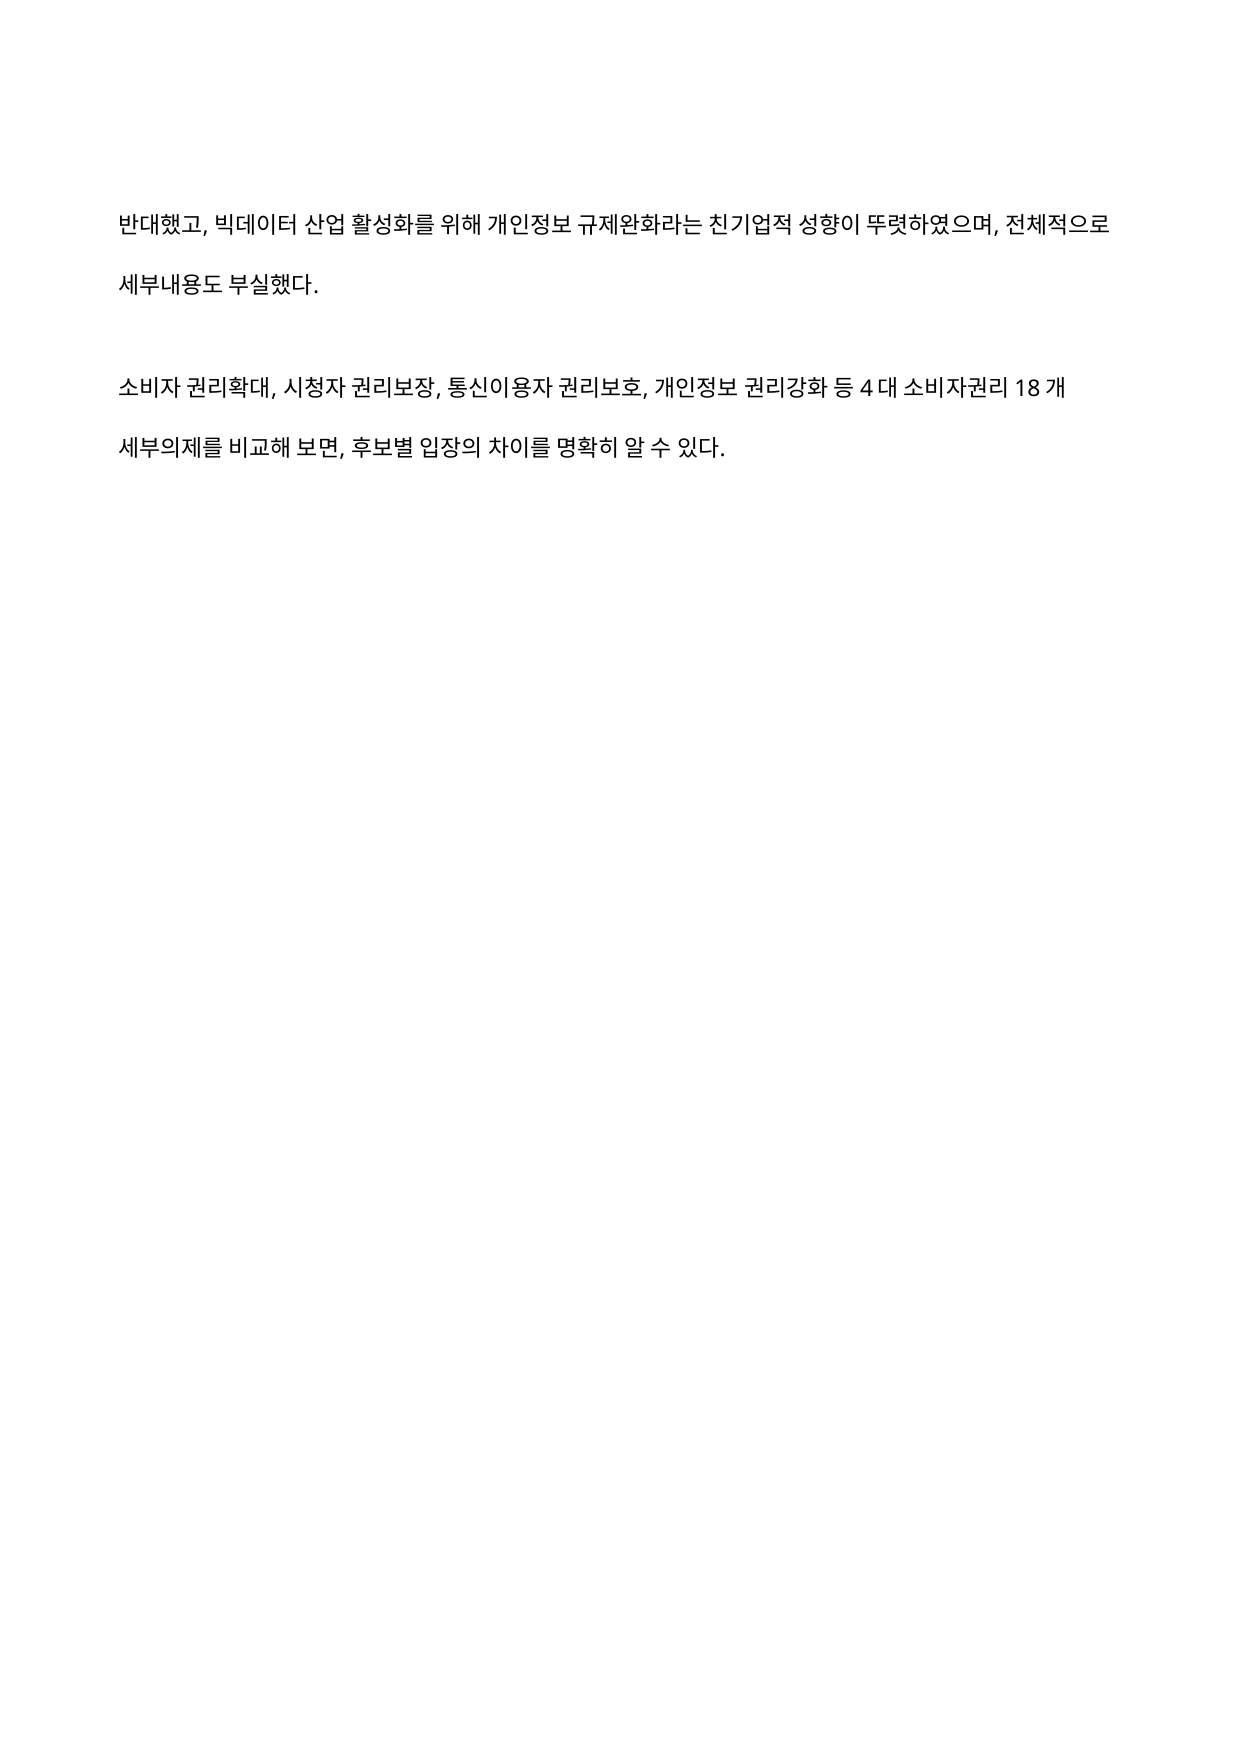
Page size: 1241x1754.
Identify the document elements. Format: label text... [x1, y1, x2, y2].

text 소비자 권리확대, 시청자 권리보장, 통신이용자 권리보호, 개인정보 권리강화 등 4대 소비자권리 18개 세부의제를 비교해 보면, 후보별 입장의 차이를 명확히 알 수 있다. [118, 370, 1122, 463]
text 반대했고, 빅데이터 산업 활성화를 위해 개인정보 규제완화라는 친기업적 성향이 뚜렷하였으며, 전체적으로 세부내용도 부실했다. [118, 207, 1122, 300]
